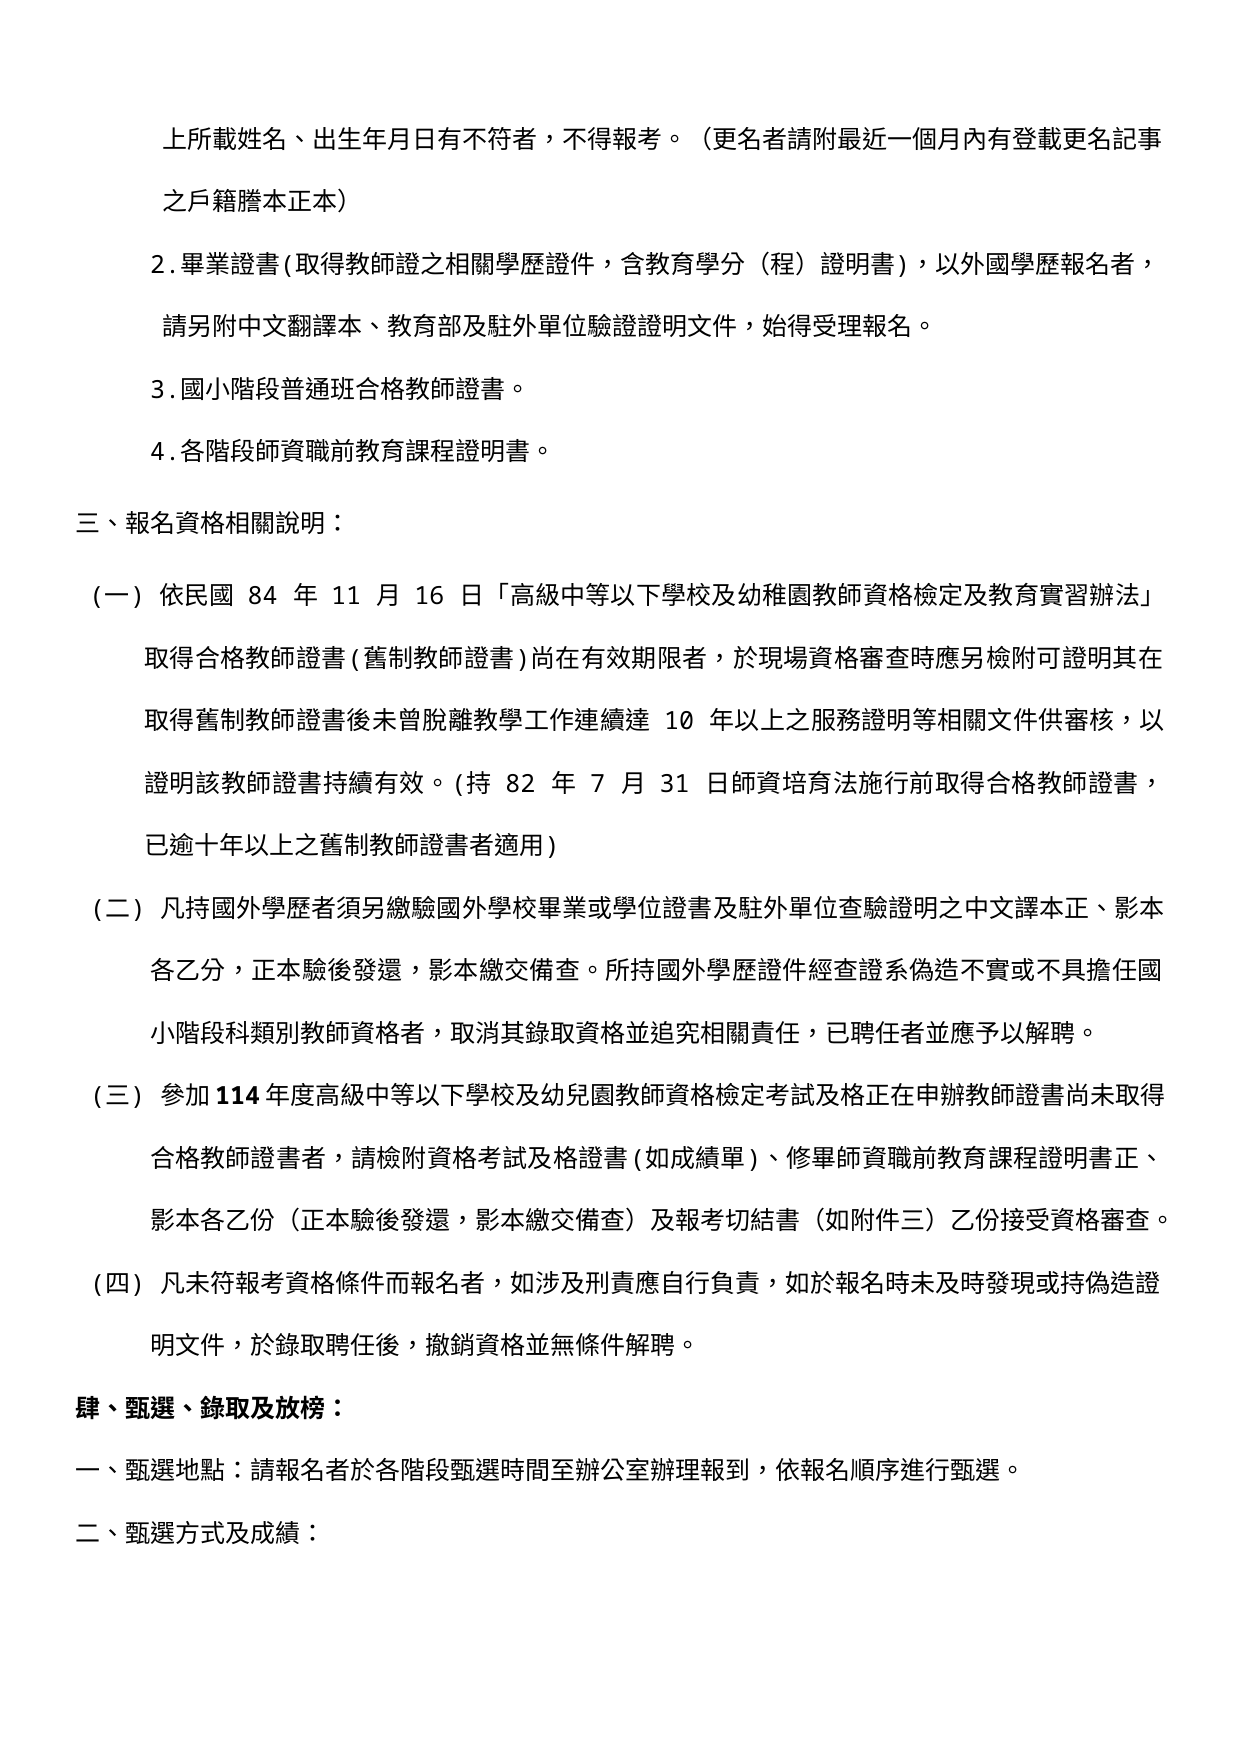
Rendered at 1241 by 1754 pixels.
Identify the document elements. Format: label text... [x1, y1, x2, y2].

text 3.國小階段普通班合格教師證書。 [75, 346, 1165, 408]
text (四) 凡未符報考資格條件而報名者，如涉及刑責應自行負責，如於報名時未及時發現或持偽造證明文件，於錄取聘任後，撤銷資格並無條件解聘。 [75, 1239, 1165, 1364]
text 上所載姓名、出生年月日有不符者，不得報考。（更名者請附最近一個月內有登載更名記事之戶籍謄本正本） [75, 96, 1165, 221]
text 三、報名資格相關說明： [75, 480, 1165, 543]
text 二、甄選方式及成績： [75, 1489, 1165, 1552]
text 2.畢業證書(取得教師證之相關學歷證件，含教育學分（程）證明書)，以外國學歷報名者，請另附中文翻譯本、教育部及駐外單位驗證證明文件，始得受理報名。 [75, 221, 1165, 346]
text 一、甄選地點：請報名者於各階段甄選時間至辦公室辦理報到，依報名順序進行甄選。 [75, 1427, 1165, 1489]
text 肆、甄選、錄取及放榜： [75, 1364, 1165, 1427]
text (二) 凡持國外學歷者須另繳驗國外學校畢業或學位證書及駐外單位查驗證明之中文譯本正、影本各乙分，正本驗後發還，影本繳交備查。所持國外學歷證件經查證系偽造不實或不具擔任國小階段科類別教師資格者，取消其錄取資格並追究相關責任，已聘任者並應予以解聘。 [75, 864, 1165, 1052]
text (一) 依民國 84 年 11 月 16 日「高級中等以下學校及幼稚園教師資格檢定及教育實習辦法」取得合格教師證書(舊制教師證書)尚在有效期限者，於現場資格審查時應另檢附可證明其在取得舊制教師證書後未曾脫離教學工作連續達 10 年以上之服務證明等相關文件供審核，以證明該教師證書持續有效。(持 82 年 7 月 31 日師資培育法施行前取得合格教師證書，已逾十年以上之舊制教師證書者適用) [75, 552, 1165, 864]
text (三) 參加114年度高級中等以下學校及幼兒園教師資格檢定考試及格正在申辦教師證書尚未取得合格教師證書者，請檢附資格考試及格證書(如成績單)、修畢師資職前教育課程證明書正、影本各乙份（正本驗後發還，影本繳交備查）及報考切結書（如附件三）乙份接受資格審查。 [75, 1052, 1165, 1239]
text 4.各階段師資職前教育課程證明書。 [75, 408, 1165, 471]
